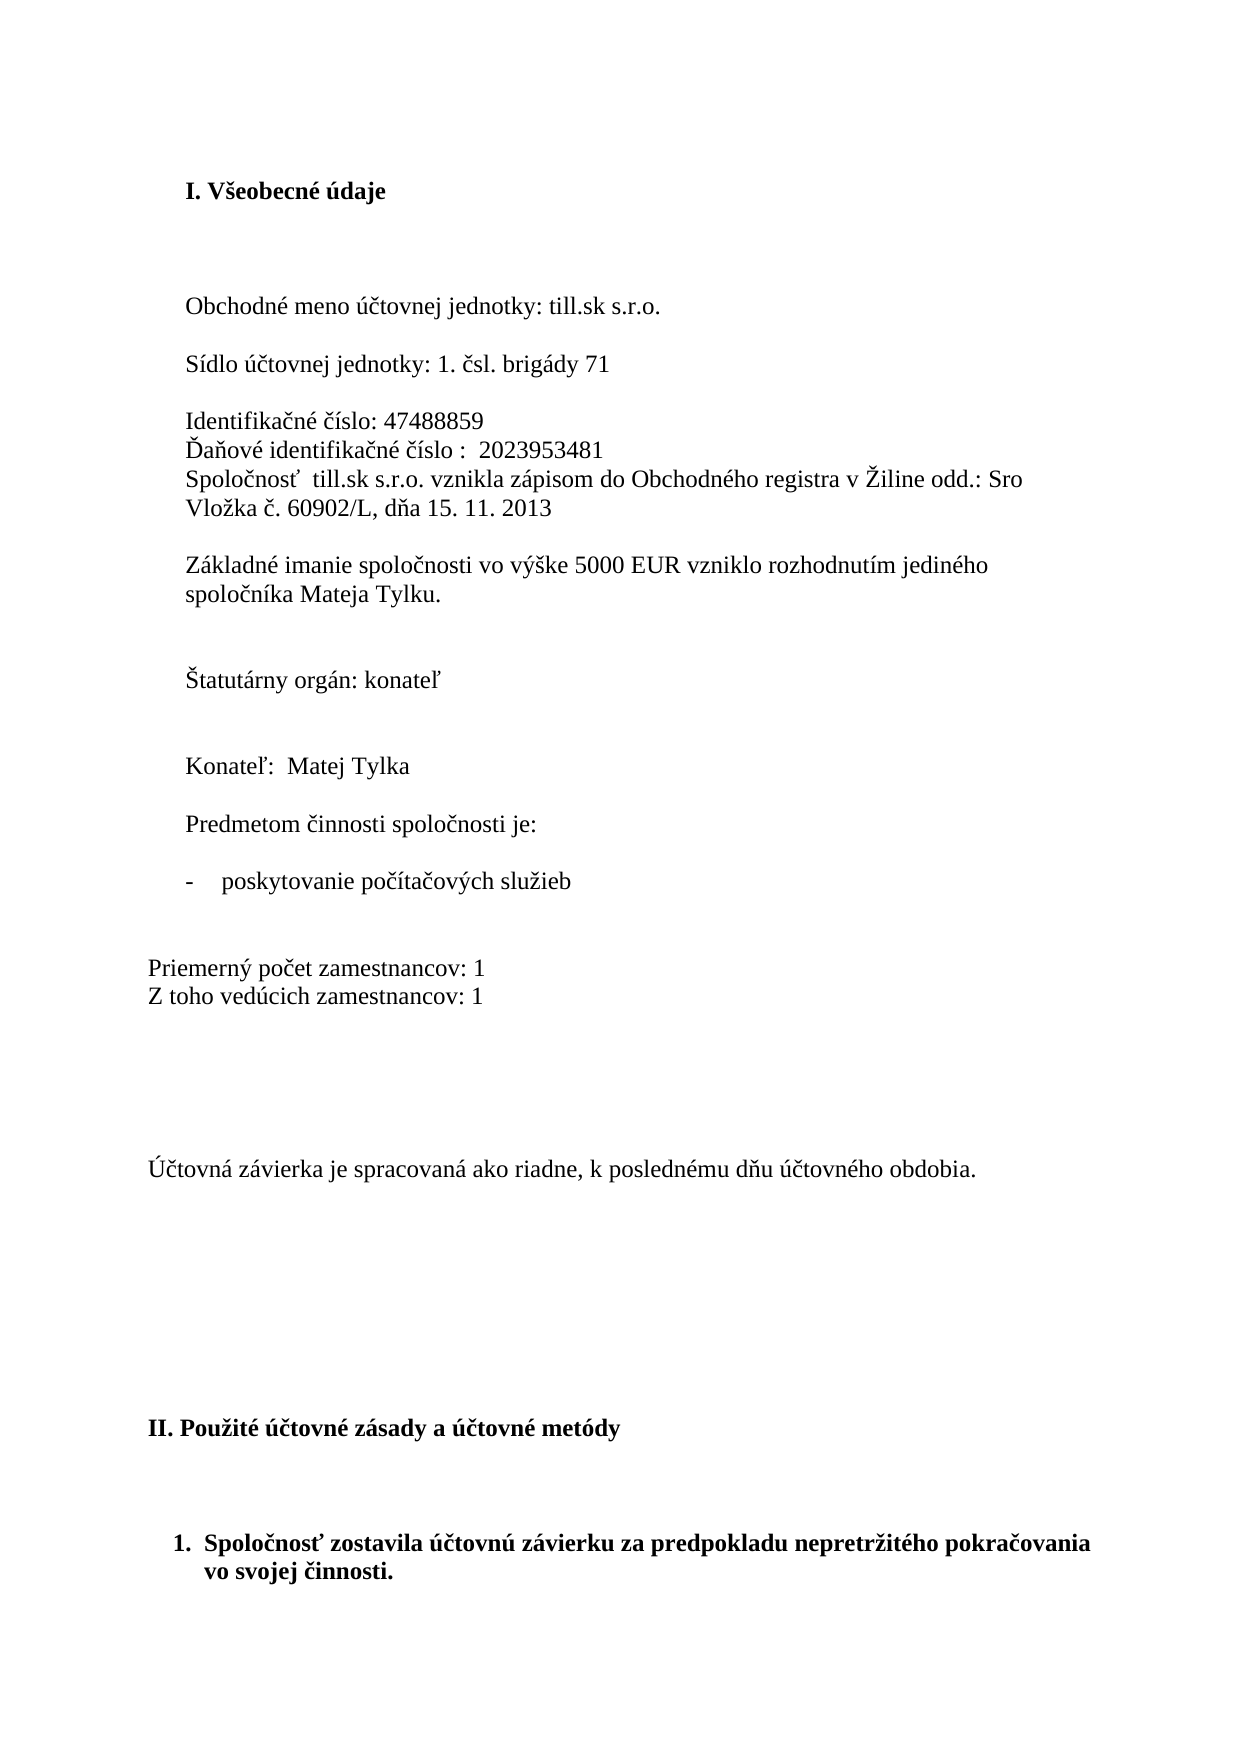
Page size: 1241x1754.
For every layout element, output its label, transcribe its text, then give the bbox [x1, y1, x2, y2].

text Predmetom činnosti spoločnosti je: [185, 809, 1092, 838]
text Ďaňové identifikačné číslo : 2023953481 [185, 435, 1092, 464]
text Štatutárny orgán: konateľ [185, 665, 1092, 694]
text Sídlo účtovnej jednotky: 1. čsl. brigády 71 [185, 349, 1092, 378]
text Spoločnosť till.sk s.r.o. vznikla zápisom do Obchodného registra v Žiline odd.: Sro Vložka č. 60902/L, dňa 15. 11. 2013 [185, 464, 1092, 521]
text Priemerný počet zamestnancov: 1 [148, 953, 1092, 981]
text Obchodné meno účtovnej jednotky: till.sk s.r.o. [185, 291, 1092, 320]
text II. Použité účtovné zásady a účtovné metódy [148, 1413, 1092, 1441]
text 1. Spoločnosť zostavila účtovnú závierku za predpokladu nepretržitého pokračovania vo svojej činnosti. [166, 1528, 1092, 1585]
text Účtovná závierka je spracovaná ako riadne, k poslednému dňu účtovného obdobia. [148, 1154, 1092, 1183]
text Identifikačné číslo: 47488859 [185, 406, 1092, 435]
text Z toho vedúcich zamestnancov: 1 [148, 981, 1092, 1010]
text I. Všeobecné údaje [185, 176, 1092, 205]
text Konateľ: Matej Tylka [185, 751, 1092, 780]
text - poskytovanie počítačových služieb [148, 866, 1092, 895]
text Základné imanie spoločnosti vo výške 5000 EUR vzniklo rozhodnutím jediného spoločníka Mateja Tylku. [185, 550, 1092, 608]
